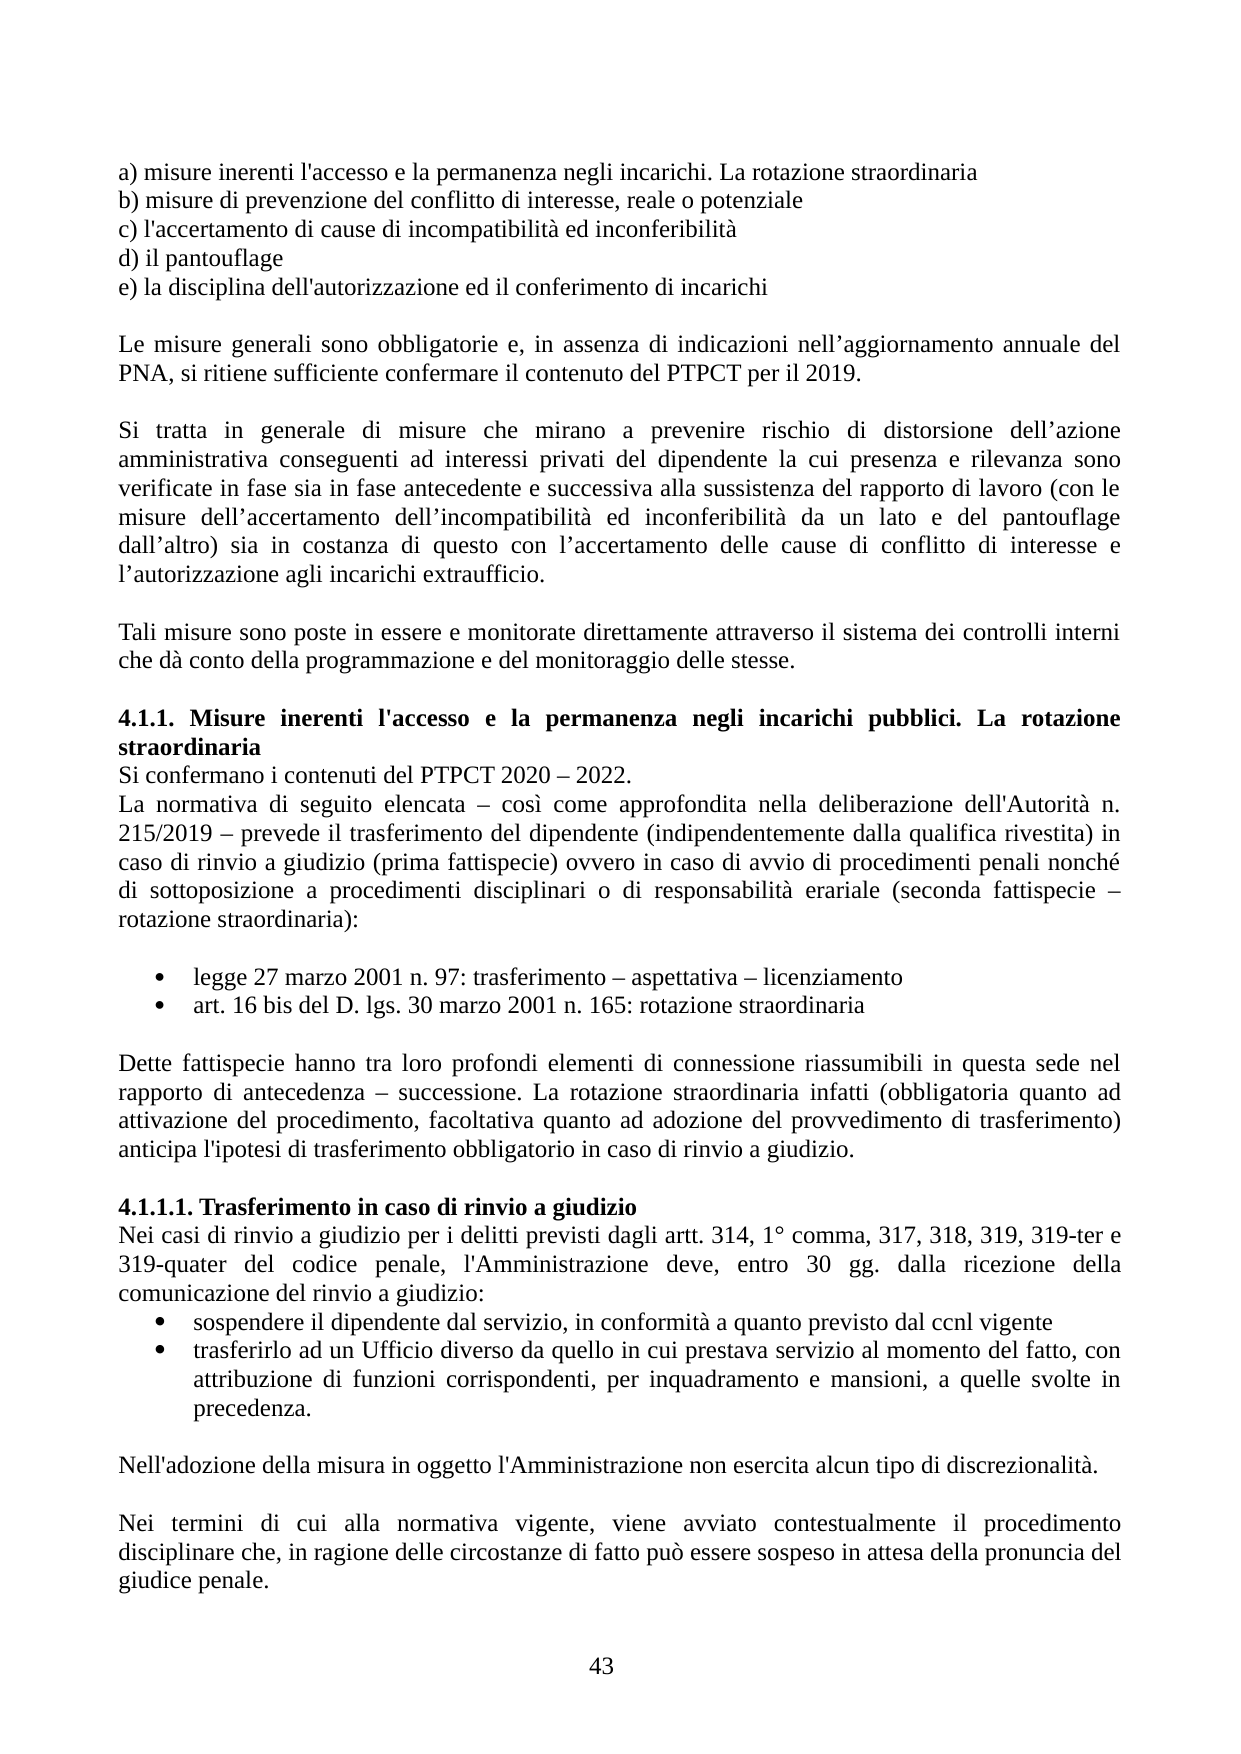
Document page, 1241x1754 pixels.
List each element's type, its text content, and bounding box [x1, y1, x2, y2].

text Dette fattispecie hanno tra loro profondi elementi di connessione riassumibili in questa sede nel rapporto di antecedenza – successione. La rotazione straordinaria infatti (obbligatoria quanto ad attivazione del procedimento, facoltativa quanto ad adozione del provvedimento di trasferimento) anticipa l'ipotesi di trasferimento obbligatorio in caso di rinvio a giudizio. [118, 1048, 1122, 1163]
text Si confermano i contenuti del PTPCT 2020 – 2022. [118, 761, 1122, 789]
text 4.1.1. Misure inerenti l'accesso e la permanenza negli incarichi pubblici. La rotazione straordinaria [118, 703, 1122, 761]
list sospendere il dipendente dal servizio, in conformità a quanto previsto dal ccnl vigente [156, 1307, 1122, 1336]
list legge 27 marzo 2001 n. 97: trasferimento – aspettativa – licenziamento [156, 962, 1122, 991]
text La normativa di seguito elencata – così come approfondita nella deliberazione dell'Autorità n. 215/2019 – prevede il trasferimento del dipendente (indipendentemente dalla qualifica rivestita) in caso di rinvio a giudizio (prima fattispecie) ovvero in caso di avvio di procedimenti penali nonché di sottoposizione a procedimenti disciplinari o di responsabilità erariale (seconda fattispecie – rotazione straordinaria): [118, 789, 1122, 933]
text Le misure generali sono obbligatorie e, in assenza di indicazioni nell’aggiornamento annuale del PNA, si ritiene sufficiente confermare il contenuto del PTPCT per il 2019. [118, 329, 1122, 387]
text Nei casi di rinvio a giudizio per i delitti previsti dagli artt. 314, 1° comma, 317, 318, 319, 319-ter e 319-quater del codice penale, l'Amministrazione deve, entro 30 gg. dalla ricezione della comunicazione del rinvio a giudizio: [118, 1221, 1122, 1307]
text Nei termini di cui alla normativa vigente, viene avviato contestualmente il procedimento disciplinare che, in ragione delle circostanze di fatto può essere sospeso in attesa della pronuncia del giudice penale. [118, 1508, 1122, 1594]
text Tali misure sono poste in essere e monitorate direttamente attraverso il sistema dei controlli interni che dà conto della programmazione e del monitoraggio delle stesse. [118, 617, 1122, 674]
text 4.1.1.1. Trasferimento in caso di rinvio a giudizio [118, 1192, 1122, 1221]
text b) misure di prevenzione del conflitto di interesse, reale o potenziale [118, 186, 1122, 214]
text c) l'accertamento di cause di incompatibilità ed inconferibilità [118, 214, 1122, 243]
text a) misure inerenti l'accesso e la permanenza negli incarichi. La rotazione straordinaria [118, 157, 1122, 186]
text e) la disciplina dell'autorizzazione ed il conferimento di incarichi [118, 272, 1122, 301]
text Si tratta in generale di misure che mirano a prevenire rischio di distorsione dell’azione amministrativa conseguenti ad interessi privati del dipendente la cui presenza e rilevanza sono verificate in fase sia in fase antecedente e successiva alla sussistenza del rapporto di lavoro (con le misure dell’accertamento dell’incompatibilità ed inconferibilità da un lato e del pantouflage dall’altro) sia in costanza di questo con l’accertamento delle cause di conflitto di interesse e l’autorizzazione agli incarichi extraufficio. [118, 416, 1122, 588]
text Nell'adozione della misura in oggetto l'Amministrazione non esercita alcun tipo di discrezionalità. [118, 1451, 1122, 1479]
list trasferirlo ad un Ufficio diverso da quello in cui prestava servizio al momento del fatto, con attribuzione di funzioni corrispondenti, per inquadramento e mansioni, a quelle svolte in precedenza. [156, 1336, 1122, 1422]
text d) il pantouflage [118, 243, 1122, 272]
list art. 16 bis del D. lgs. 30 marzo 2001 n. 165: rotazione straordinaria [156, 991, 1122, 1019]
